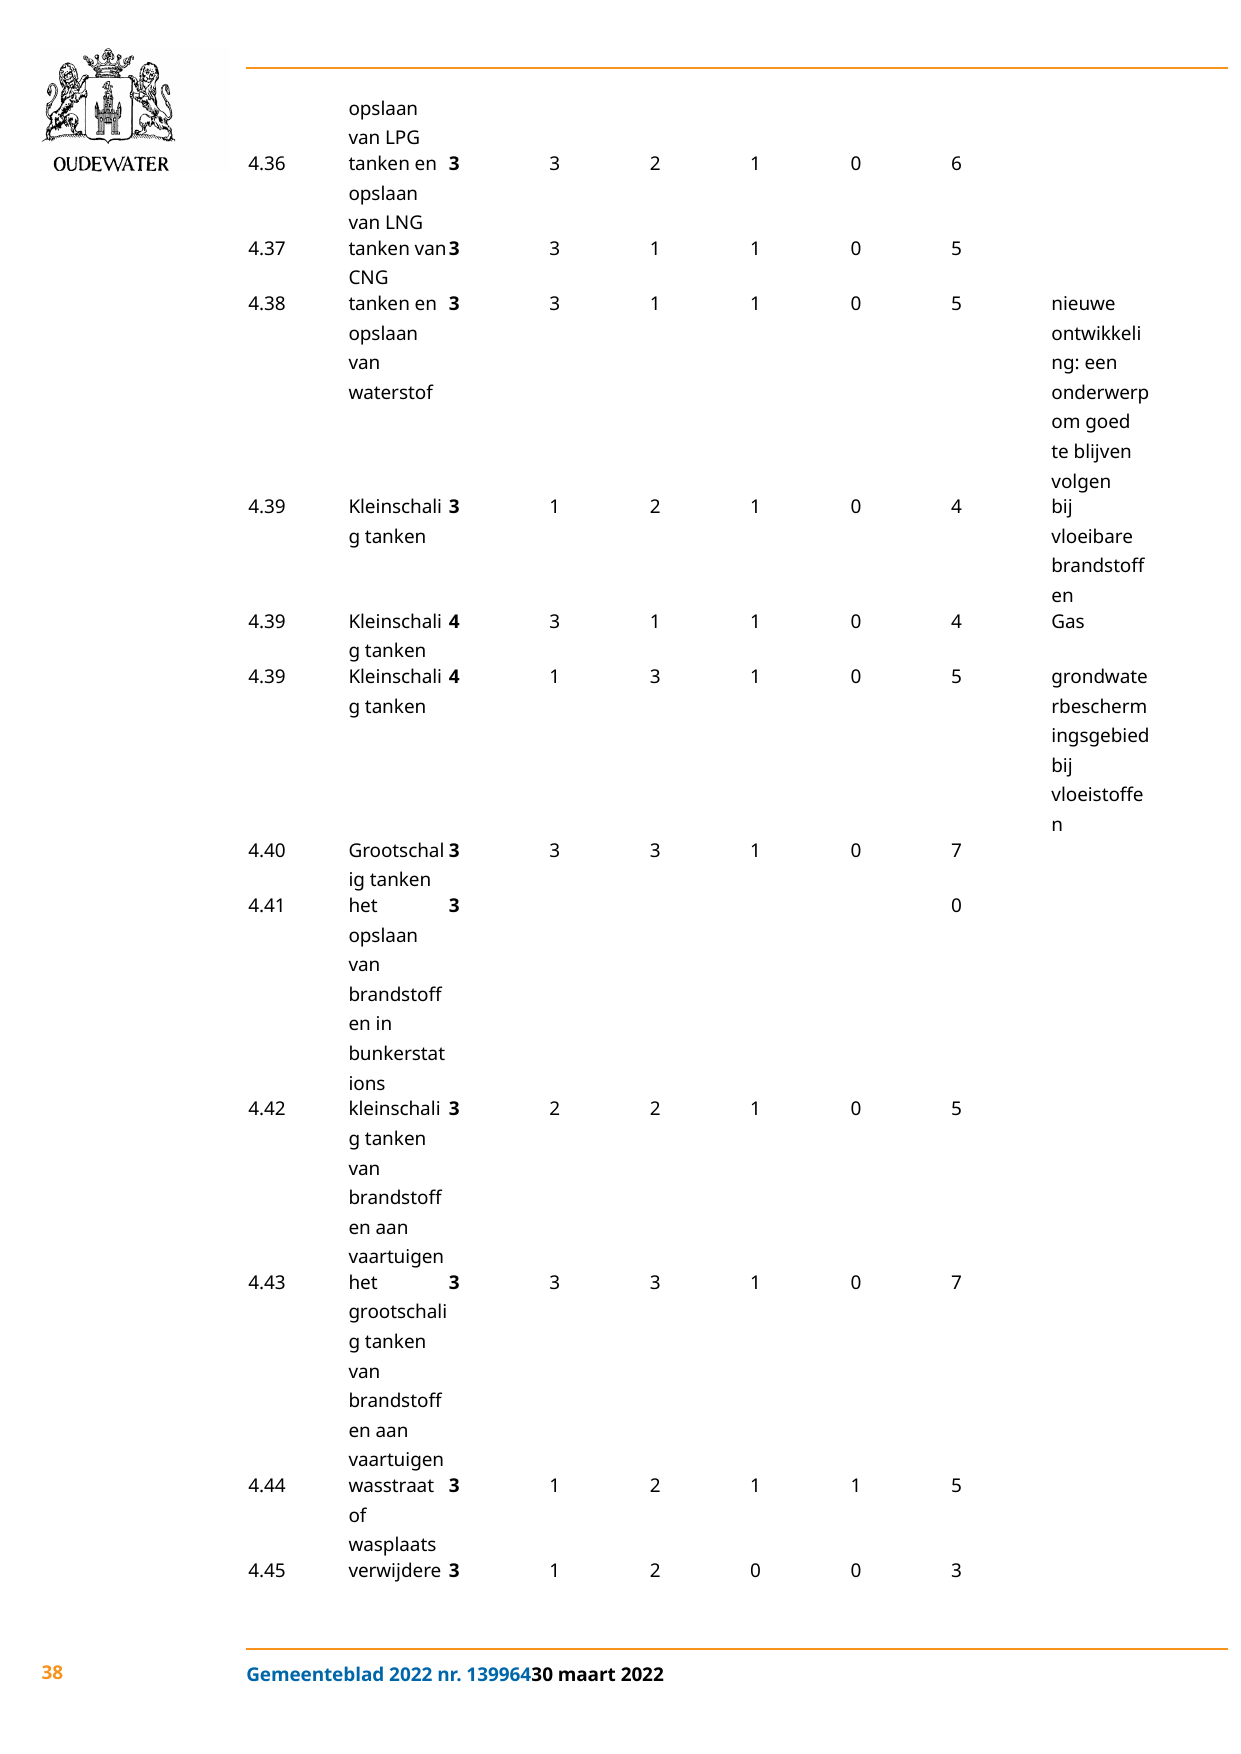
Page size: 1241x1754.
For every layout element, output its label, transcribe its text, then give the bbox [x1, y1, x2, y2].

table_cell Kleinschalig tanken [348, 608, 449, 663]
table_cell 0 [850, 663, 951, 837]
table_cell [1051, 235, 1152, 290]
table_cell grondwaterbeschermingsgebied bij vloeistoffen [1051, 663, 1152, 837]
table_cell [1051, 1096, 1152, 1269]
table_cell 2 [650, 1096, 750, 1269]
table_cell 1 [650, 235, 750, 290]
table_cell 3 [449, 1096, 549, 1269]
table_cell het opslaan van brandstoffen in bunkerstations [348, 892, 449, 1096]
table_cell 0 [850, 608, 951, 663]
table_cell het grootschalig tanken van brandstoffen aan vaartuigen [348, 1269, 449, 1472]
table_cell 4 [449, 608, 549, 663]
table_cell 1 [750, 1269, 850, 1472]
picture [41, 47, 231, 172]
table_cell [1051, 95, 1152, 150]
table_cell 1 [549, 1473, 649, 1557]
table_cell 4.37 [248, 235, 348, 290]
table_cell 1 [650, 290, 750, 493]
table_cell 4.39 [248, 663, 348, 837]
table_cell 3 [549, 1269, 649, 1472]
table_cell 3 [449, 494, 549, 608]
table_cell 2 [650, 1473, 750, 1557]
table_cell 1 [549, 663, 649, 837]
table_cell 5 [951, 1473, 1051, 1557]
table_cell 1 [850, 1473, 951, 1557]
table_cell 1 [750, 1473, 850, 1557]
table_cell [1051, 1473, 1152, 1557]
table_cell 4 [951, 608, 1051, 663]
table_cell 3 [650, 837, 750, 892]
table_cell 4 [951, 494, 1051, 608]
table_cell 1 [750, 663, 850, 837]
table_cell 1 [750, 608, 850, 663]
table_cell [850, 95, 951, 150]
table_cell nieuwe ontwikkeling: een onderwerp om goed te blijven volgen [1051, 290, 1152, 493]
table_cell [449, 95, 549, 150]
table_cell 2 [650, 1557, 750, 1583]
table_cell 0 [850, 1096, 951, 1269]
table_cell tanken en opslaan van waterstof [348, 290, 449, 493]
table_cell 5 [951, 663, 1051, 837]
table_cell [750, 95, 850, 150]
table_cell 3 [449, 150, 549, 235]
table_cell 3 [449, 837, 549, 892]
table_cell 1 [750, 290, 850, 493]
table_cell verwijdere [348, 1557, 449, 1583]
table_cell [1051, 892, 1152, 1096]
table_cell Kleinschalig tanken [348, 494, 449, 608]
table_cell 4.43 [248, 1269, 348, 1472]
table_cell 3 [449, 1269, 549, 1472]
table_cell 3 [549, 235, 649, 290]
table_cell 4.42 [248, 1096, 348, 1269]
table_cell 1 [750, 235, 850, 290]
table_cell 3 [449, 235, 549, 290]
table_cell bij vloeibare brandstoffen [1051, 494, 1152, 608]
table_cell 3 [449, 290, 549, 493]
table_cell 1 [549, 1557, 649, 1583]
table_cell 5 [951, 290, 1051, 493]
table_cell 2 [650, 150, 750, 235]
table_cell 3 [951, 1557, 1051, 1583]
table_cell [1051, 837, 1152, 892]
table_cell 4 [449, 663, 549, 837]
table_cell [248, 95, 348, 150]
table_cell 5 [951, 1096, 1051, 1269]
table_cell 0 [850, 494, 951, 608]
table_cell 3 [449, 892, 549, 1096]
table_cell 0 [850, 1269, 951, 1472]
table_cell 4.45 [248, 1557, 348, 1583]
table_cell 0 [850, 1557, 951, 1583]
table_cell 2 [650, 494, 750, 608]
table_cell [951, 95, 1051, 150]
table_cell 3 [449, 1473, 549, 1557]
table_cell Grootschalig tanken [348, 837, 449, 892]
table_cell tanken van CNG [348, 235, 449, 290]
table_cell 1 [750, 150, 850, 235]
table_cell 0 [750, 1557, 850, 1583]
table_cell 0 [850, 837, 951, 892]
table_cell 4.41 [248, 892, 348, 1096]
table_cell 2 [549, 1096, 649, 1269]
table_cell 0 [850, 290, 951, 493]
table_cell [549, 892, 649, 1096]
table_cell 3 [449, 1557, 549, 1583]
table_cell kleinschalig tanken van brandstoffen aan vaartuigen [348, 1096, 449, 1269]
table_cell 4.38 [248, 290, 348, 493]
table_cell 4.36 [248, 150, 348, 235]
table_cell 3 [549, 608, 649, 663]
table_cell 1 [750, 837, 850, 892]
table_cell 1 [750, 1096, 850, 1269]
table_cell [549, 95, 649, 150]
table_cell 4.39 [248, 494, 348, 608]
table_cell wasstraat of wasplaats [348, 1473, 449, 1557]
table_cell 3 [549, 290, 649, 493]
table_cell 3 [650, 663, 750, 837]
table_cell 6 [951, 150, 1051, 235]
table_cell opslaan van LPG [348, 95, 449, 150]
table_cell 7 [951, 837, 1051, 892]
table_cell 3 [549, 837, 649, 892]
table_cell [750, 892, 850, 1096]
table_cell 1 [549, 494, 649, 608]
table_cell 0 [951, 892, 1051, 1096]
table_cell 4.40 [248, 837, 348, 892]
table_cell [1051, 150, 1152, 235]
table_cell 4.39 [248, 608, 348, 663]
table_cell [850, 892, 951, 1096]
table_cell 0 [850, 150, 951, 235]
table_cell [1051, 1269, 1152, 1472]
table_cell [1051, 1557, 1152, 1583]
table_cell 7 [951, 1269, 1051, 1472]
table_cell tanken en opslaan van LNG [348, 150, 449, 235]
table_cell [650, 892, 750, 1096]
table_cell [650, 95, 750, 150]
table_cell 5 [951, 235, 1051, 290]
table_cell 3 [549, 150, 649, 235]
table_cell 4.44 [248, 1473, 348, 1557]
table_cell Gas [1051, 608, 1152, 663]
table_cell Kleinschalig tanken [348, 663, 449, 837]
table_cell 0 [850, 235, 951, 290]
table_cell 3 [650, 1269, 750, 1472]
table_cell 1 [650, 608, 750, 663]
table_cell 1 [750, 494, 850, 608]
